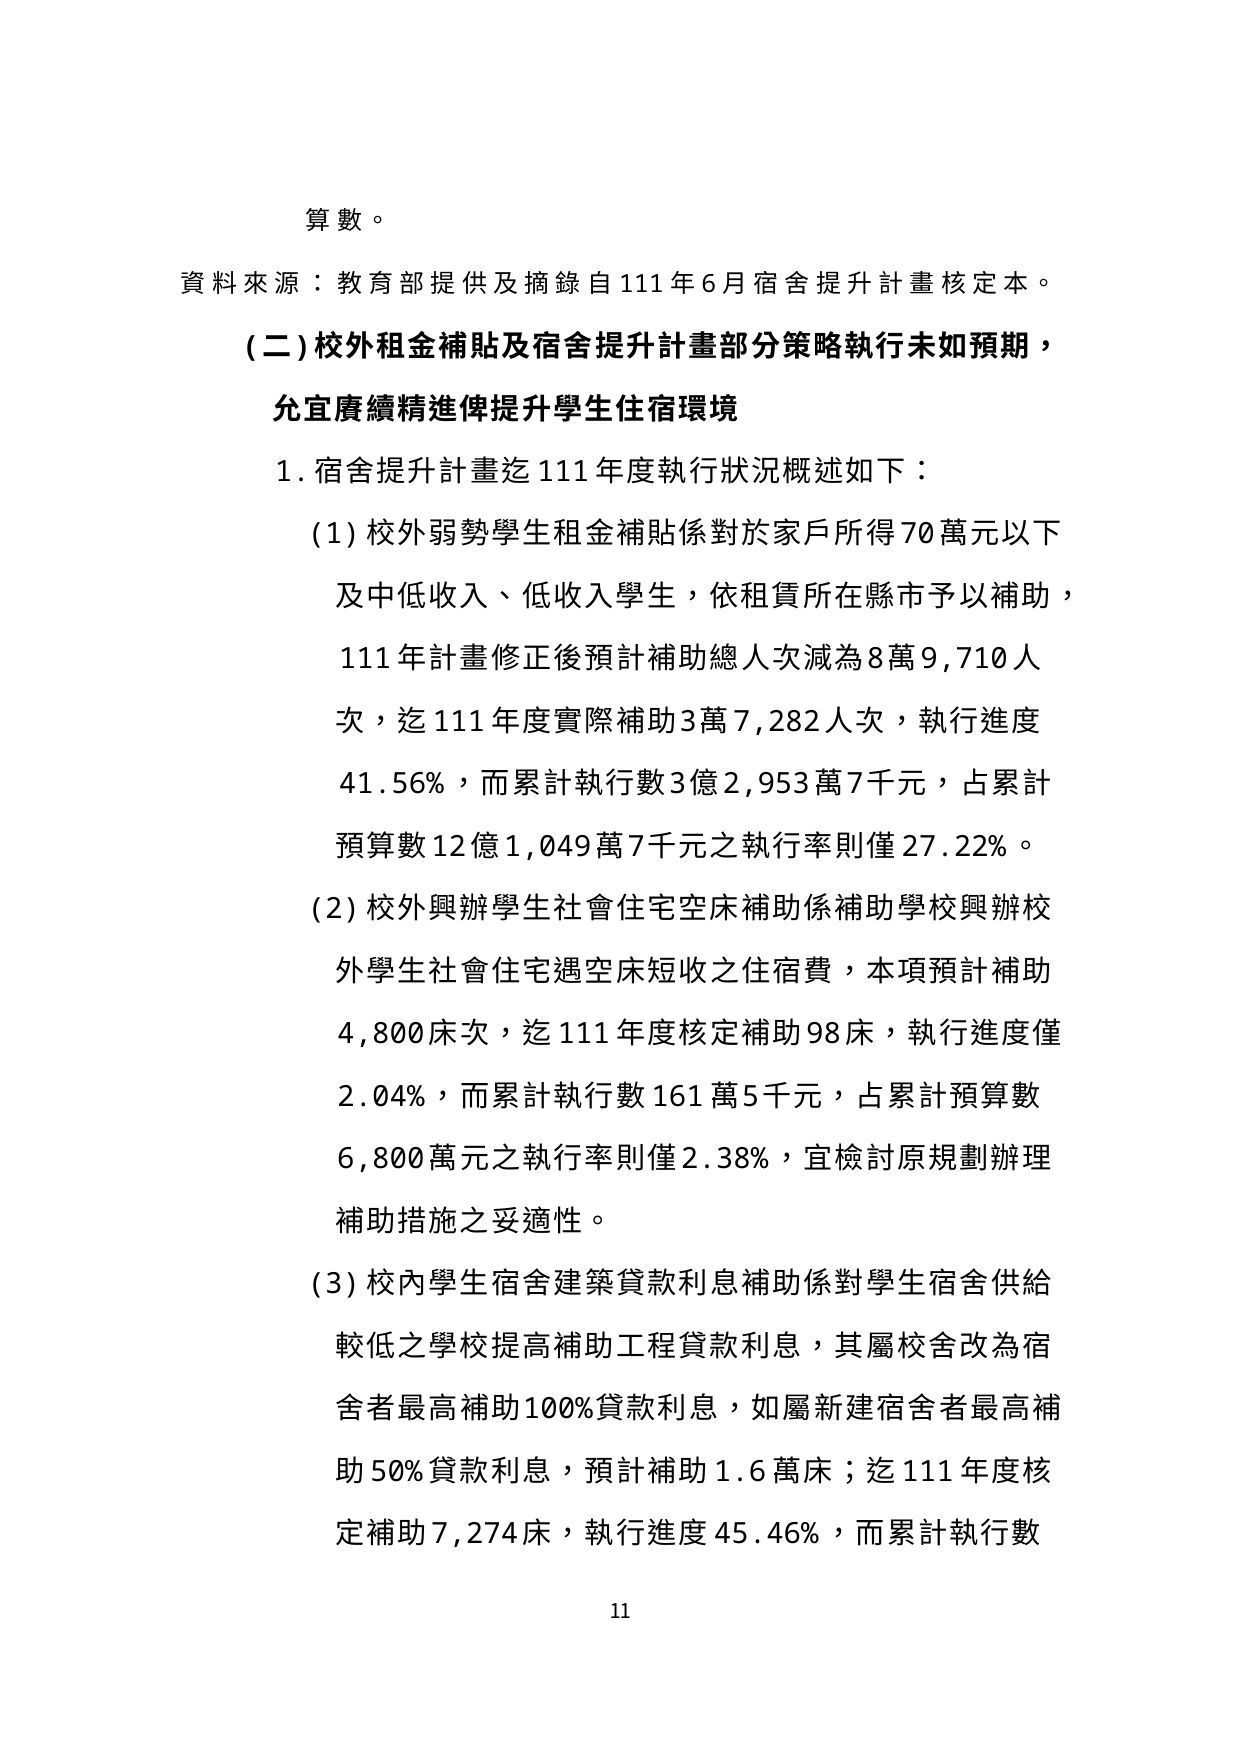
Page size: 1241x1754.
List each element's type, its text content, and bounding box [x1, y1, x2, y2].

text (1)校外弱勢學生租金補貼係對於家戶所得70萬元以下及中低收入、低收入學生，依租賃所在縣市予以補助，111年計畫修正後預計補助總人次減為8萬9,710人次，迄111年度實際補助3萬7,282人次，執行進度41.56%，而累計執行數3億2,953萬7千元，占累計預算數12億1,049萬7千元之執行率則僅27.22%。 [295, 490, 1063, 865]
text 1.宿舍提升計畫迄111年度執行狀況概述如下： [266, 427, 1063, 490]
text (2)校外興辦學生社會住宅空床補助係補助學校興辦校外學生社會住宅遇空床短收之住宿費，本項預計補助4,800床次，迄111年度核定補助98床，執行進度僅2.04%，而累計執行數161萬5千元，占累計預算數6,800萬元之執行率則僅2.38%，宜檢討原規劃辦理補助措施之妥適性。 [295, 865, 1063, 1240]
text 資料來源：教育部提供及摘錄自111年6月宿舍提升計畫核定本。 [174, 240, 1063, 302]
text (二)校外租金補貼及宿舍提升計畫部分策略執行未如預期，允宜賡續精進俾提升學生住宿環境 [236, 302, 1063, 427]
text (3)校內學生宿舍建築貸款利息補助係對學生宿舍供給較低之學校提高補助工程貸款利息，其屬校舍改為宿舍者最高補助100%貸款利息，如屬新建宿舍者最高補助50%貸款利息，預計補助1.6萬床；迄111年度核定補助7,274床，執行進度45.46%，而累計執行數 [295, 1240, 1063, 1552]
text 算數。 [174, 177, 1063, 240]
